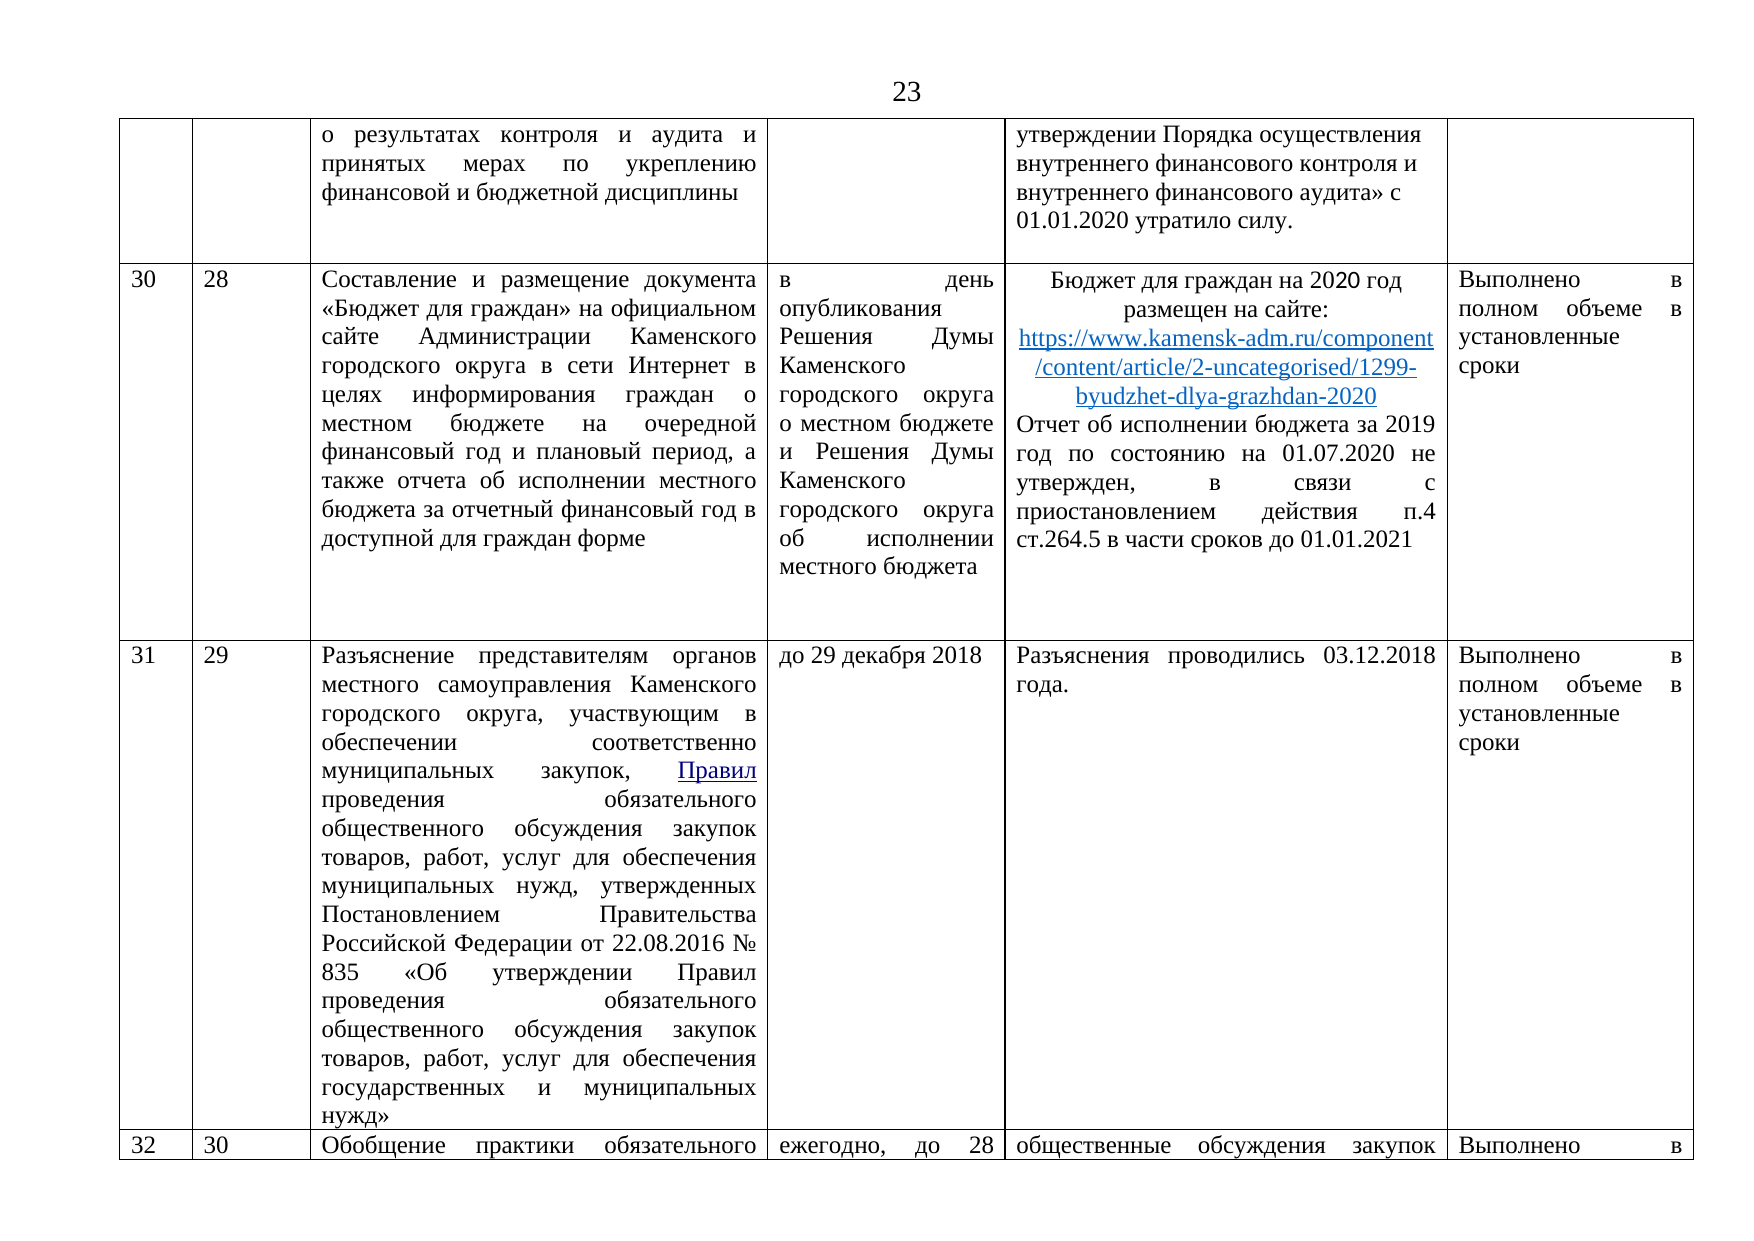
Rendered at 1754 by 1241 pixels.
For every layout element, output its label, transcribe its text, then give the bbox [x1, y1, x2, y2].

table_cell общественные обсуждения закупок [1006, 1130, 1447, 1159]
table_cell о результатах контроля и аудита и принятых мерах по укреплению финансовой и бюджетной дисциплины [311, 119, 767, 263]
table_cell [120, 119, 192, 263]
table_cell до 29 декабря 2018 [768, 641, 1004, 1129]
table_cell Выполнено в [1448, 1130, 1693, 1159]
table_cell 32 [120, 1130, 192, 1159]
table_cell [193, 119, 310, 263]
table_cell [768, 119, 1004, 263]
table_cell Бюджет для граждан на 2020 год размещен на сайте: https://www.kamensk-adm.ru/component/content/article/2-uncategorised/1299-byudzhet-dlya-grazhdan-2020 Отчет об исполнении бюджета за 2019 год по состоянию на 01.07.2020 не утвержден, в связи с приостановлением действия п.4 ст.264.5 в части сроков до 01.01.2021 [1006, 264, 1447, 639]
table_cell Составление и размещение документа «Бюджет для граждан» на официальном сайте Администрации Каменского городского округа в сети Интернет в целях информирования граждан о местном бюджете на очередной финансовый год и плановый период, а также отчета об исполнении местного бюджета за отчетный финансовый год в доступной для граждан форме [311, 264, 767, 639]
table_cell Разъяснения проводились 03.12.2018 года. [1006, 641, 1447, 1129]
table_cell Разъяснение представителям органов местного самоуправления Каменского городского округа, участвующим в обеспечении соответственно муниципальных закупок, Правил проведения обязательного общественного обсуждения закупок товаров, работ, услуг для обеспечения муниципальных нужд, утвержденных Постановлением Правительства Российской Федерации от 22.08.2016 № 835 «Об утверждении Правил проведения обязательного общественного обсуждения закупок товаров, работ, услуг для обеспечения государственных и муниципальных нужд» [311, 641, 767, 1129]
table_cell 29 [193, 641, 310, 1129]
table_cell [1448, 119, 1693, 263]
table_cell 31 [120, 641, 192, 1129]
table_cell Выполнено в полном объеме в установленные сроки [1448, 264, 1693, 639]
table_cell 30 [193, 1130, 310, 1159]
table_cell 30 [120, 264, 192, 639]
table_cell в день опубликования Решения Думы Каменского городского округа о местном бюджете и Решения Думы Каменского городского округа об исполнении местного бюджета [768, 264, 1004, 639]
table_cell Выполнено в полном объеме в установленные сроки [1448, 641, 1693, 1129]
table_cell Обобщение практики обязательного [311, 1130, 767, 1159]
table_cell ежегодно, до 28 [768, 1130, 1004, 1159]
table_cell утверждении Порядка осуществления внутреннего финансового контроля и внутреннего финансового аудита» с 01.01.2020 утратило силу. [1006, 119, 1447, 263]
table_cell 28 [193, 264, 310, 639]
